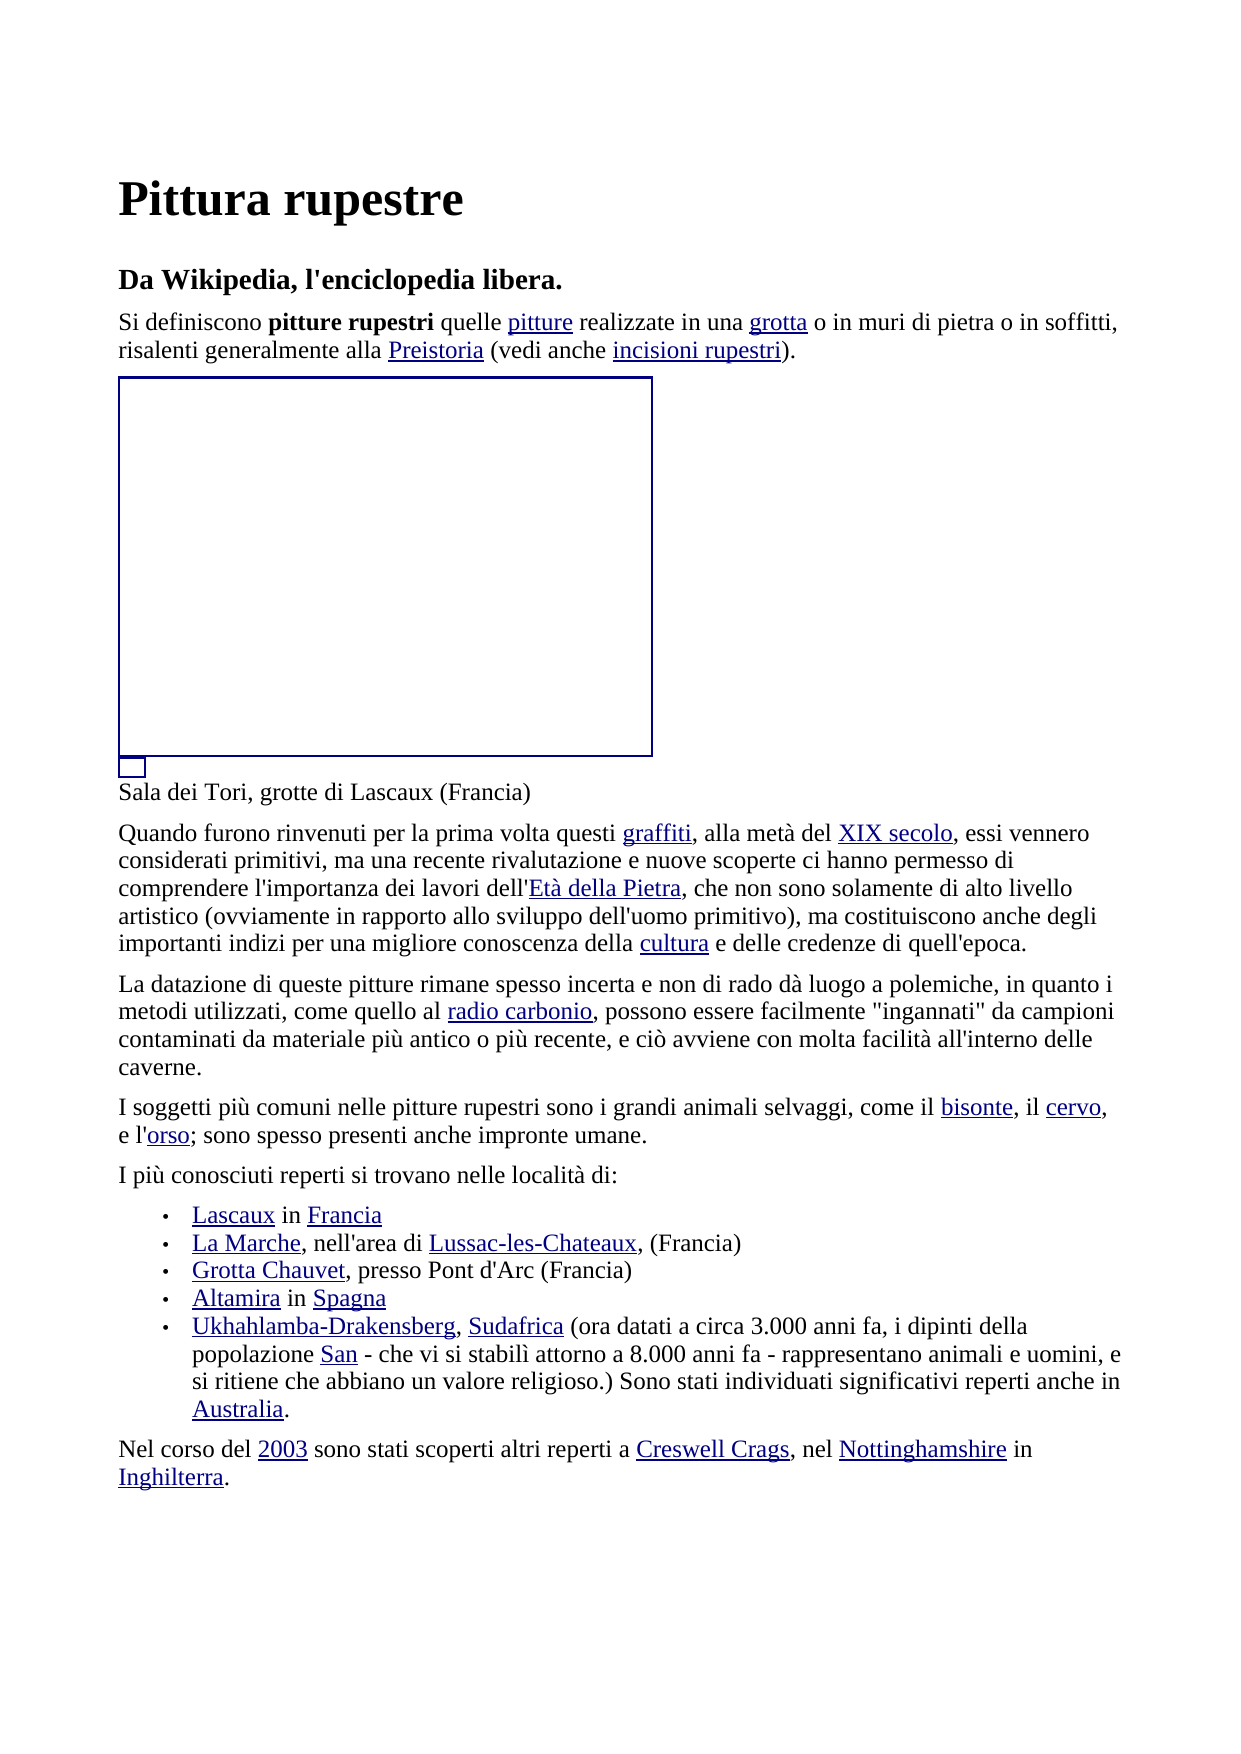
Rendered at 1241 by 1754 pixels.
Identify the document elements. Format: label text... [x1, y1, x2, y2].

list Ukhahlamba-Drakensberg, Sudafrica (ora datati a circa 3.000 anni fa, i dipinti della popolazione San - che vi si stabilì attorno a 8.000 anni fa - rappresentano animali e uomini, e si ritiene che abbiano un valore religioso.) Sono stati individuati significativi reperti anche in Australia. [162, 1312, 1122, 1423]
list Grotta Chauvet, presso Pont d'Arc (Francia) [162, 1257, 1122, 1284]
text Si definiscono pitture rupestri quelle pitture realizzate in una grotta o in muri di pietra o in soffitti, risalenti generalmente alla Preistoria (vedi anche incisioni rupestri). [118, 308, 1122, 364]
subtitle Da Wikipedia, l'enciclopedia libera. [118, 264, 1122, 296]
text Quando furono rinvenuti per la prima volta questi graffiti, alla metà del XIX secolo, essi vennero considerati primitivi, ma una recente rivalutazione e nuove scoperte ci hanno permesso di comprendere l'importanza dei lavori dell'Età della Pietra, che non sono solamente di alto livello artistico (ovviamente in rapporto allo sviluppo dell'uomo primitivo), ma costituiscono anche degli importanti indizi per una migliore conoscenza della cultura e delle credenze di quell'epoca. [118, 819, 1122, 957]
list Altamira in Spagna [162, 1284, 1122, 1312]
text Nel corso del 2003 sono stati scoperti altri reperti a Creswell Crags, nel Nottinghamshire in Inghilterra. [118, 1435, 1122, 1491]
text La datazione di queste pitture rimane spesso incerta e non di rado dà luogo a polemiche, in quanto i metodi utilizzati, come quello al radio carbonio, possono essere facilmente "ingannati" da campioni contaminati da materiale più antico o più recente, e ciò avviene con molta facilità all'interno delle caverne. [118, 970, 1122, 1081]
subtitle Pittura rupestre [118, 171, 1122, 226]
list Lascaux in Francia [162, 1201, 1122, 1229]
list La Marche, nell'area di Lussac-les-Chateaux, (Francia) [162, 1229, 1122, 1257]
text I più conosciuti reperti si trovano nelle località di: [118, 1161, 1122, 1189]
text Sala dei Tori, grotte di Lascaux (Francia) [118, 778, 1122, 806]
text I soggetti più comuni nelle pitture rupestri sono i grandi animali selvaggi, come il bisonte, il cervo, e l'orso; sono spesso presenti anche impronte umane. [118, 1093, 1122, 1148]
